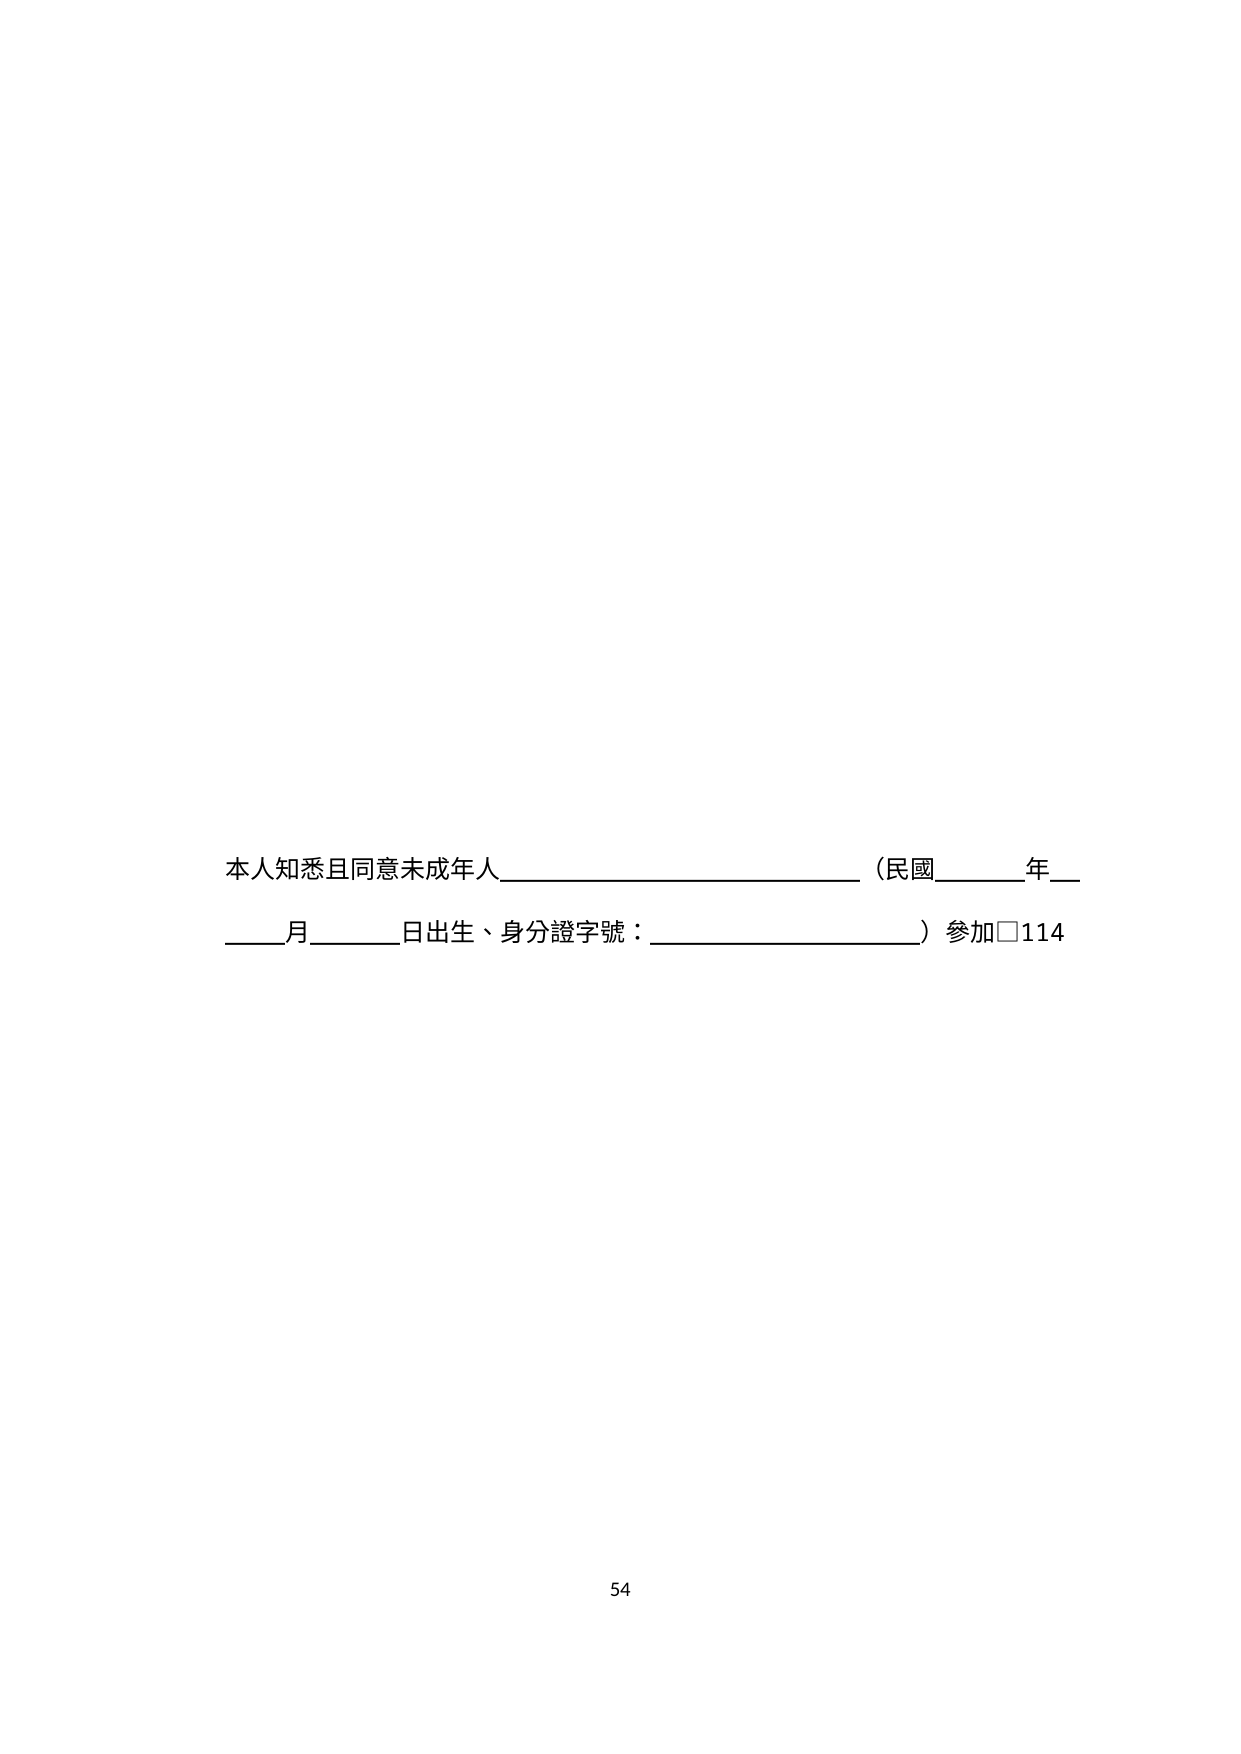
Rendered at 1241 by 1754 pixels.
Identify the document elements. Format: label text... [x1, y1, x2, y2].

text 本人知悉且同意未成年人________________________（民國______年______月______日出生、身分證字號：__________________）參加□114 [225, 826, 1088, 951]
